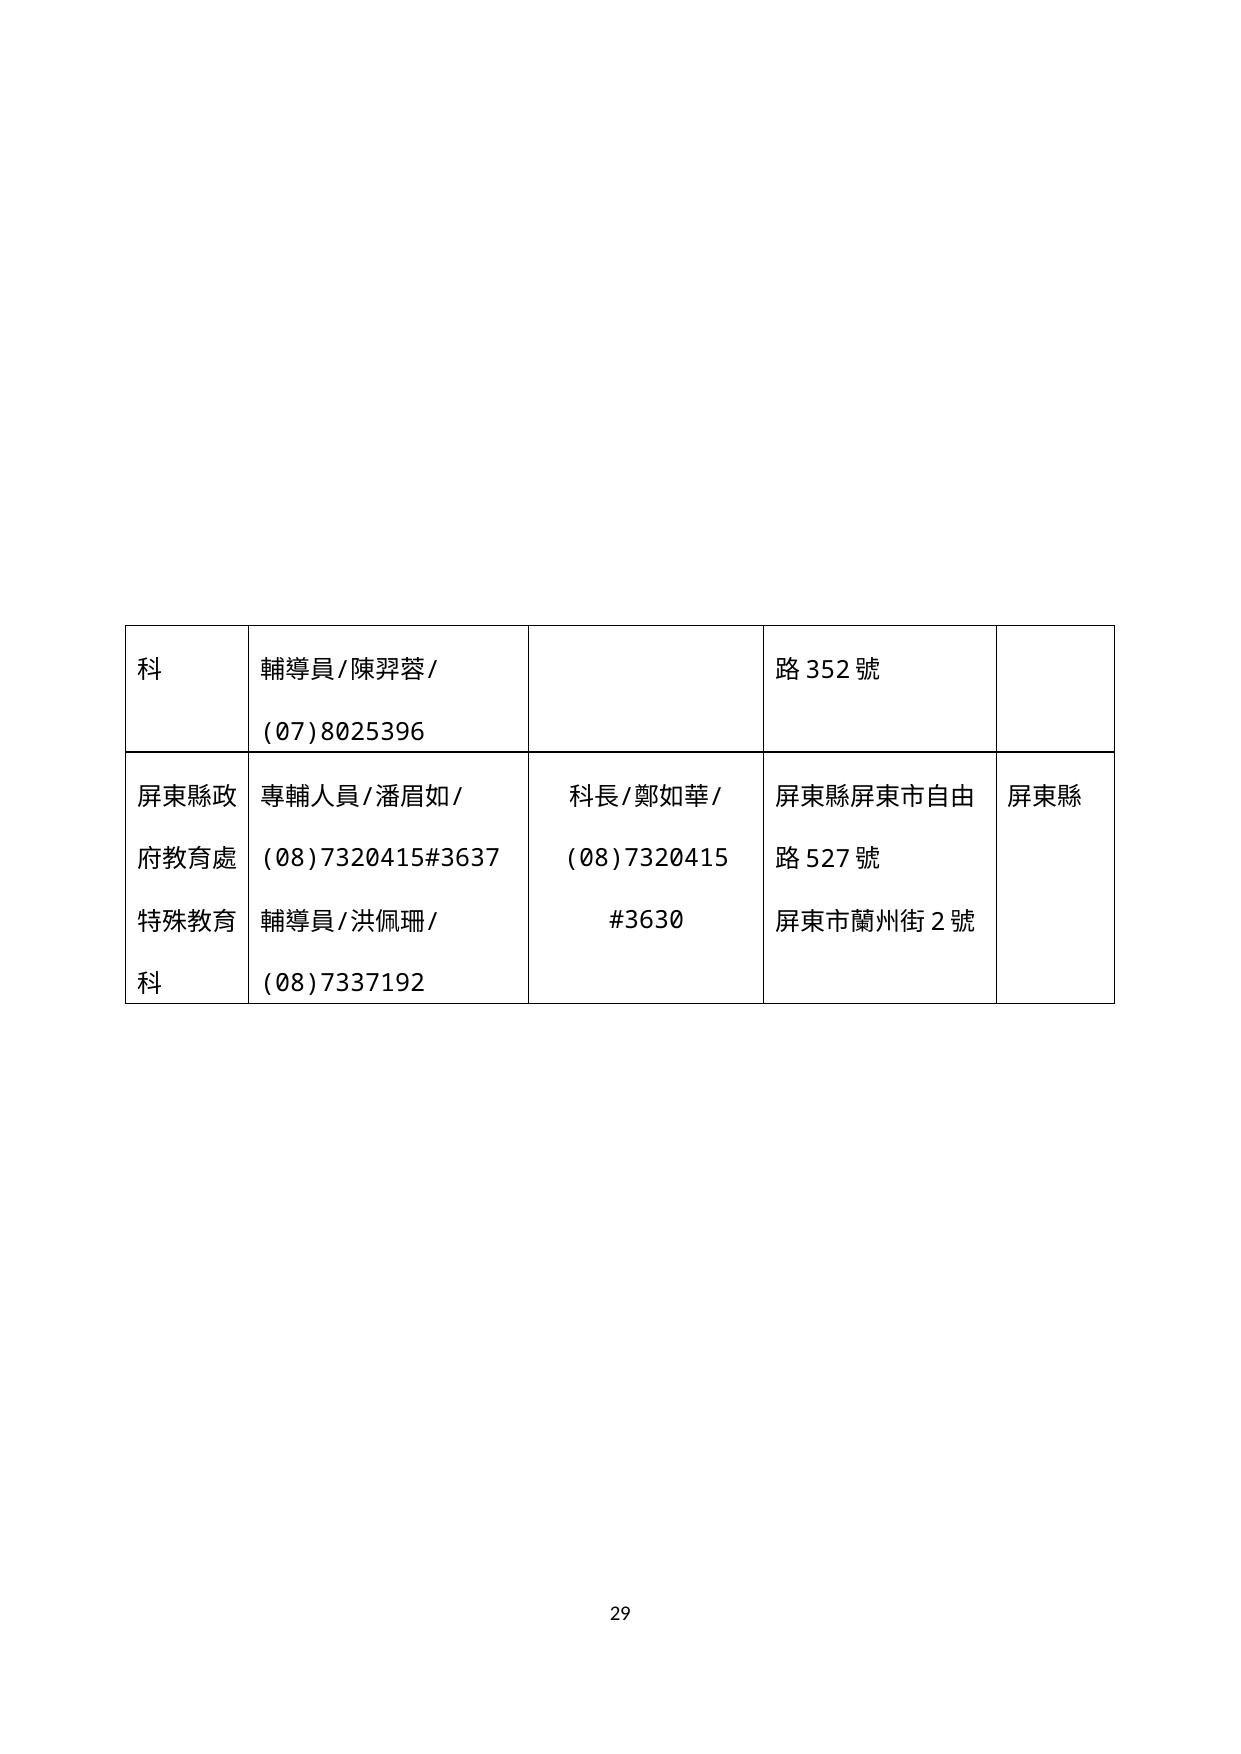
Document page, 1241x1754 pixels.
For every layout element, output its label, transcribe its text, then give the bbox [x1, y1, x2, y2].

table_cell 屏東縣政府教育處特殊教育科 [126, 753, 248, 1002]
table_cell 科 [126, 626, 248, 751]
table_cell 輔導員/陳羿蓉/ (07)8025396 [249, 626, 528, 751]
table_cell [997, 626, 1114, 751]
table_cell 科長/鄭如華/(08)7320415 #3630 [529, 753, 763, 1002]
table_cell 專輔人員/潘眉如/(08)7320415#3637 輔導員/洪佩珊/ (08)7337192 [249, 753, 528, 1002]
table_cell 路352號 [764, 626, 996, 751]
table_cell 屏東縣 [997, 753, 1114, 1002]
table_cell [529, 626, 763, 751]
table_cell 屏東縣屏東市自由路527號 屏東市蘭州街2號 [764, 753, 996, 1002]
